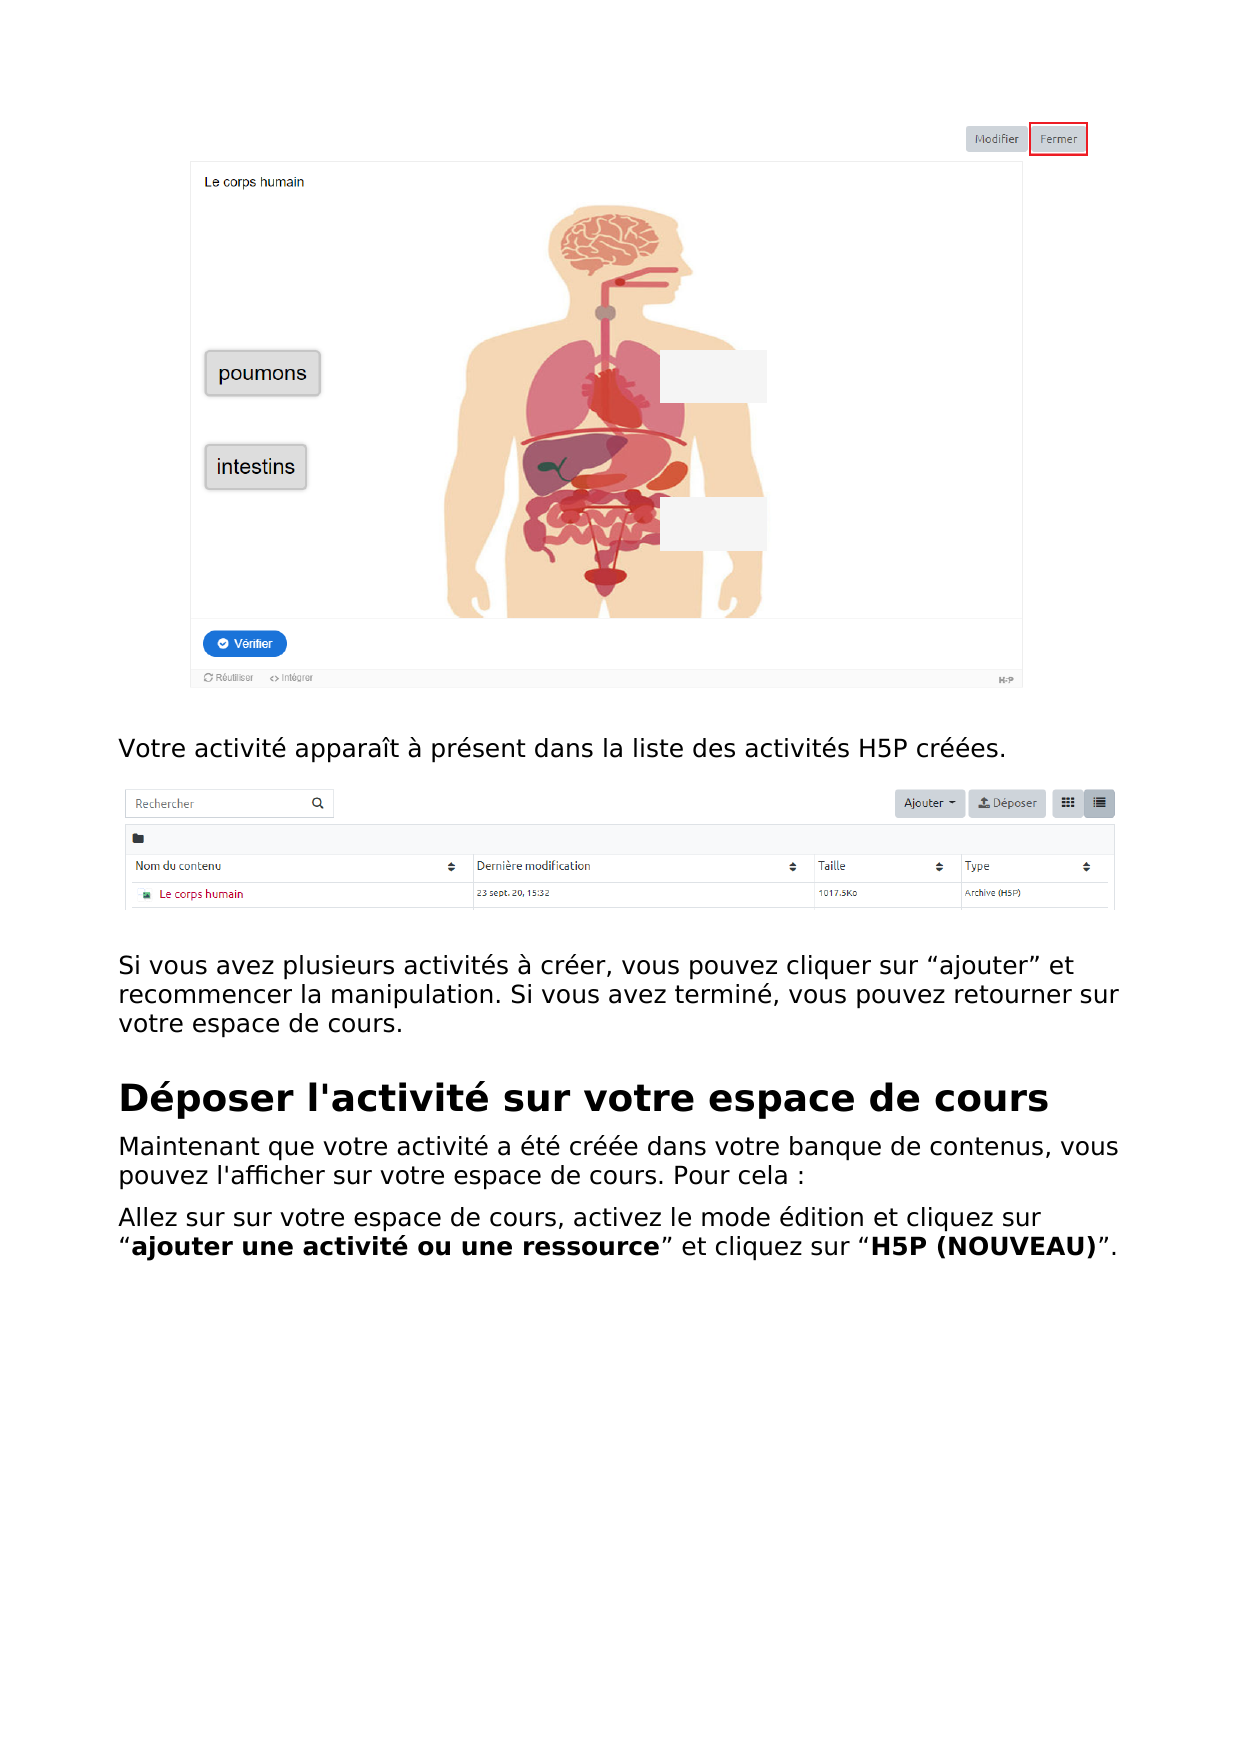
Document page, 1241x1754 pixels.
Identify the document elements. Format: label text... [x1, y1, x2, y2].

text Allez sur sur votre espace de cours, activez le mode édition et cliquez sur “ajouter une activité ou une ressource” et cliquez sur “H5P (NOUVEAU)”. [118, 1203, 1122, 1261]
text Maintenant que votre activité a été créée dans votre banque de contenus, vous pouvez l'afficher sur votre espace de cours. Pour cela : [118, 1132, 1122, 1191]
subtitle Déposer l'activité sur votre espace de cours [118, 1076, 1122, 1120]
picture [118, 776, 1123, 910]
picture [151, 118, 1089, 693]
text Votre activité apparaît à présent dans la liste des activités H5P créées. [118, 734, 1122, 764]
text Si vous avez plusieurs activités à créer, vous pouvez cliquer sur “ajouter” et recommencer la manipulation. Si vous avez terminé, vous pouvez retourner sur votre espace de cours. [118, 951, 1122, 1039]
